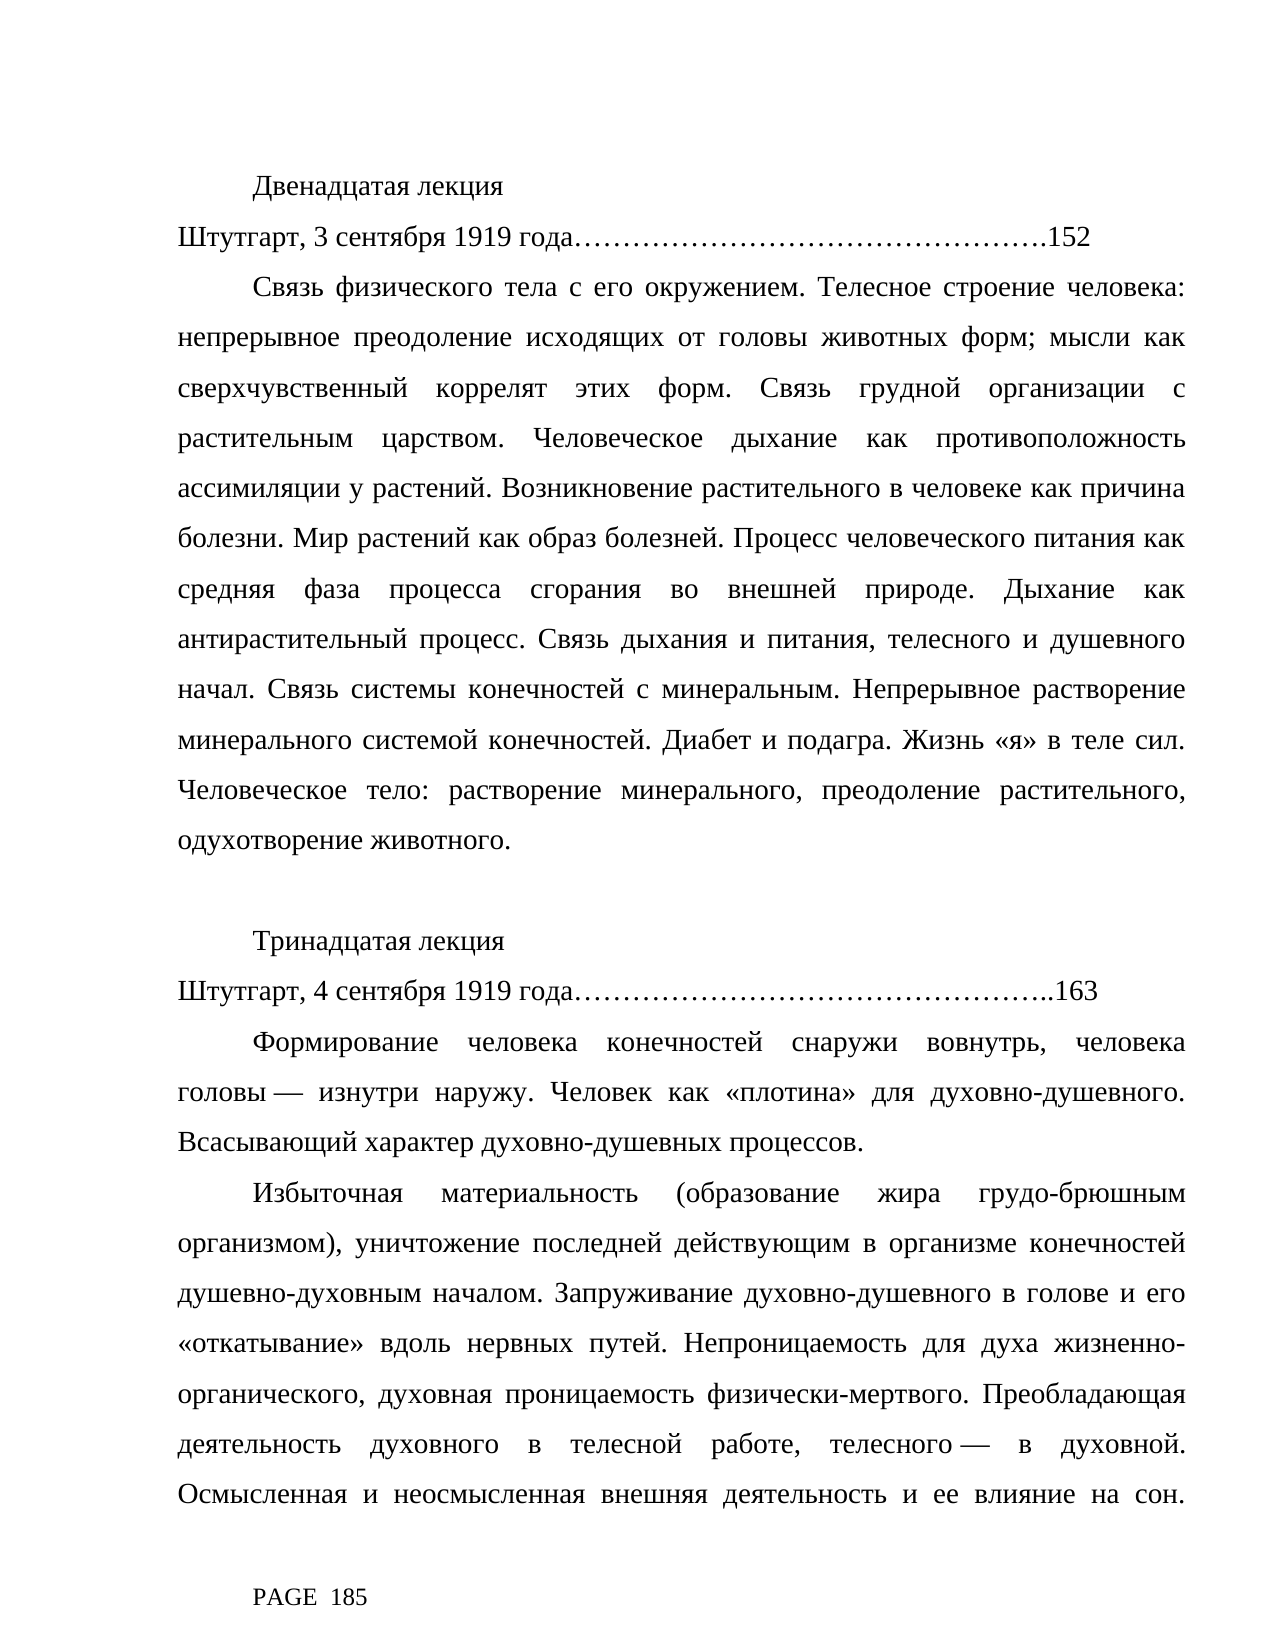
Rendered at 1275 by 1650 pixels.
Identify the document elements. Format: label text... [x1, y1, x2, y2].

text Избыточная материальность (образование жира грудо-брюшным организмом), уничтожение последней действующим в организме конечностей душевно-духовным началом. Запруживание духовно-душевного в голове и его «откатывание» вдоль нервных путей. Непроницаемость для духа жизненно-органического, духовная проницаемость физически-мертвого. Преобладающая деятельность духовного в телесной работе, телесного — в духовной. Осмысленная и неосмысленная внешняя деятельность и ее влияние на сон. [177, 1175, 1186, 1510]
text Тринадцатая лекция Штутгарт, 4 сентября 1919 года…………………………………………..163 [177, 923, 1186, 1007]
text Формирование человека конечностей снаружи вовнутрь, человека головы — изнутри наружу. Человек как «плотина» для духовно-душевного. Всасывающий характер духовно-душевных процессов. [177, 1024, 1186, 1158]
text Двенадцатая лекция Штутгарт, 3 сентября 1919 года………………………………………….152 [177, 168, 1186, 252]
text Связь физического тела с его окружением. Телесное строение человека: непрерывное преодоление исходящих от головы животных форм; мысли как сверхчувственный коррелят этих форм. Связь грудной организации с растительным царством. Человеческое дыхание как противоположность ассимиляции у растений. Возникновение растительного в человеке как причина болезни. Мир растений как образ болезней. Процесс человеческого питания как средняя фаза процесса сгорания во внешней природе. Дыхание как антирастительный процесс. Связь дыхания и питания, телесного и душевного начал. Связь системы конечностей с минеральным. Непрерывное растворение минерального системой конечностей. Диабет и подагра. Жизнь «я» в теле сил. Человеческое тело: растворение минерального, преодоление растительного, одухотворение животного. [177, 269, 1186, 856]
